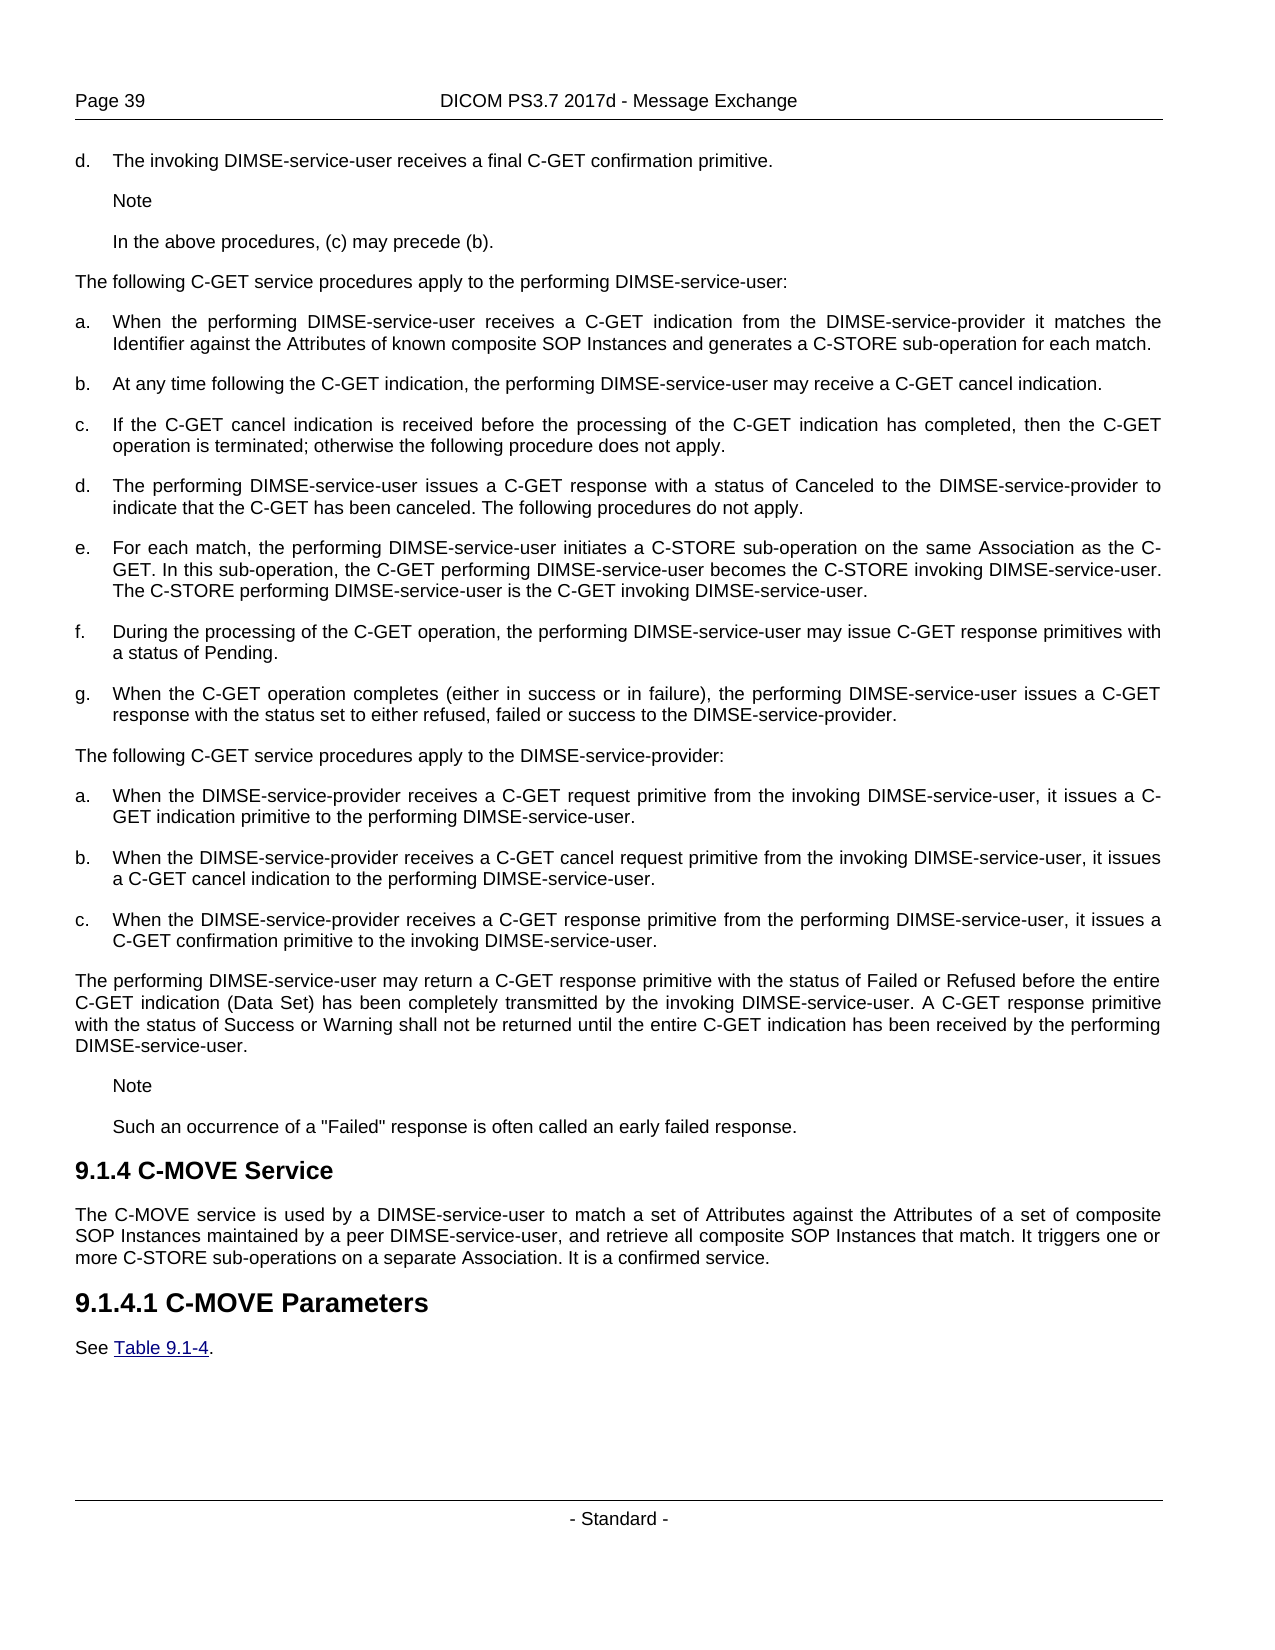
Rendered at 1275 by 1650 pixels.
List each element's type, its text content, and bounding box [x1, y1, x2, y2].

list When the DIMSE-service-provider receives a C-GET cancel request primitive from the invoking DIMSE-service-user, it issues a C-GET cancel indication to the performing DIMSE-service-user. [75, 847, 1162, 890]
text The performing DIMSE-service-user may return a C-GET response primitive with the status of Failed or Refused before the entire C-GET indication (Data Set) has been completely transmitted by the invoking DIMSE-service-user. A C-GET response primitive with the status of Success or Warning shall not be returned until the entire C-GET indication has been received by the performing DIMSE-service-user. [75, 970, 1162, 1057]
text See Table 9.1-4. [75, 1337, 1162, 1358]
list If the C-GET cancel indication is received before the processing of the C-GET indication has completed, then the C-GET operation is terminated; otherwise the following procedure does not apply. [75, 413, 1162, 457]
text Such an occurrence of a "Failed" response is often called an early failed response. [112, 1116, 1125, 1137]
text The following C-GET service procedures apply to the performing DIMSE-service-user: [75, 271, 1162, 292]
text In the above procedures, (c) may precede (b). [112, 231, 1125, 252]
text 9.1.4 C-MOVE Service [75, 1156, 1162, 1185]
list At any time following the C-GET indication, the performing DIMSE-service-user may receive a C-GET cancel indication. [75, 373, 1162, 395]
list When the C-GET operation completes (either in success or in failure), the performing DIMSE-service-user issues a C-GET response with the status set to either refused, failed or success to the DIMSE-service-provider. [75, 682, 1162, 726]
list The performing DIMSE-service-user issues a C-GET response with a status of Canceled to the DIMSE-service-provider to indicate that the C-GET has been canceled. The following procedures do not apply. [75, 475, 1162, 518]
list When the DIMSE-service-provider receives a C-GET request primitive from the invoking DIMSE-service-user, it issues a C-GET indication primitive to the performing DIMSE-service-user. [75, 785, 1162, 828]
text The following C-GET service procedures apply to the DIMSE-service-provider: [75, 744, 1162, 766]
text 9.1.4.1 C-MOVE Parameters [75, 1287, 1162, 1318]
text Note [112, 190, 1125, 212]
list The invoking DIMSE-service-user receives a final C-GET confirmation primitive. [75, 150, 1162, 172]
text The C-MOVE service is used by a DIMSE-service-user to match a set of Attributes against the Attributes of a set of composite SOP Instances maintained by a peer DIMSE-service-user, and retrieve all composite SOP Instances that match. It triggers one or more C-STORE sub-operations on a separate Association. It is a confirmed service. [75, 1203, 1162, 1268]
list When the performing DIMSE-service-user receives a C-GET indication from the DIMSE-service-provider it matches the Identifier against the Attributes of known composite SOP Instances and generates a C-STORE sub-operation for each match. [75, 311, 1162, 354]
list When the DIMSE-service-provider receives a C-GET response primitive from the performing DIMSE-service-user, it issues a C-GET confirmation primitive to the invoking DIMSE-service-user. [75, 908, 1162, 952]
text Note [112, 1075, 1125, 1097]
list For each match, the performing DIMSE-service-user initiates a C-STORE sub-operation on the same Association as the C-GET. In this sub-operation, the C-GET performing DIMSE-service-user becomes the C-STORE invoking DIMSE-service-user. The C-STORE performing DIMSE-service-user is the C-GET invoking DIMSE-service-user. [75, 537, 1162, 602]
list During the processing of the C-GET operation, the performing DIMSE-service-user may issue C-GET response primitives with a status of Pending. [75, 621, 1162, 664]
